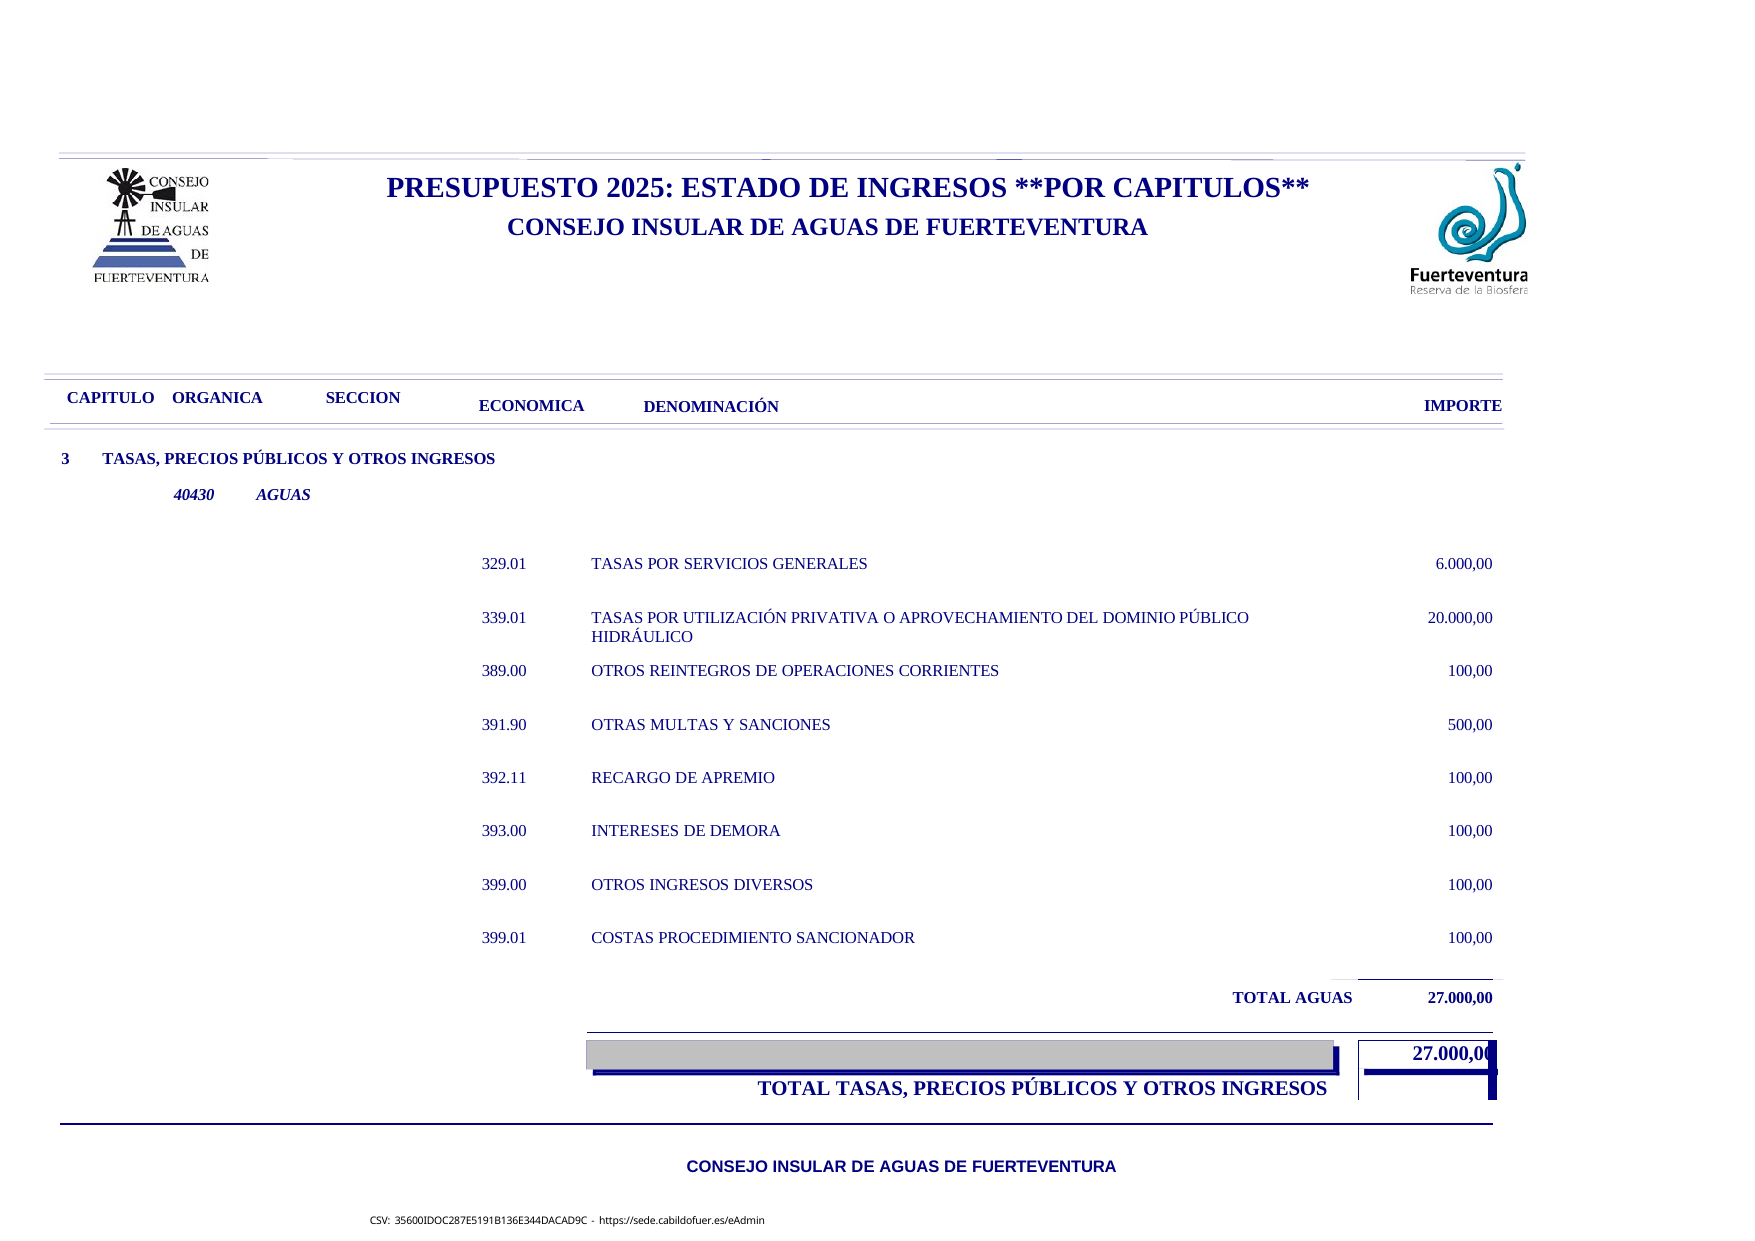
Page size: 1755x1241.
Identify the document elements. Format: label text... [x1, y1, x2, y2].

table_cell 27.000,00 [1359, 1069, 1488, 1099]
table_cell 100,00 [1358, 858, 1493, 911]
table_cell [60, 911, 236, 979]
table_cell [60, 654, 236, 698]
table_cell [60, 529, 236, 591]
table_cell OTRAS MULTAS Y SANCIONES [587, 698, 1358, 751]
table_cell TASAS POR SERVICIOS GENERALES [587, 529, 1358, 591]
table_cell [236, 654, 396, 698]
table_cell [1358, 1100, 1493, 1123]
table_cell 339.01 [396, 591, 587, 654]
table_cell [236, 1100, 396, 1123]
text DENOMINACIÓN [643, 397, 785, 416]
table_cell [236, 979, 396, 1032]
table_cell [236, 911, 396, 979]
table_cell [396, 1100, 587, 1123]
table_cell 100,00 [1358, 654, 1493, 698]
table_cell 399.01 [396, 911, 587, 979]
table_cell 391.90 [396, 698, 587, 751]
table_cell INTERESES DE DEMORA [587, 805, 1358, 858]
table_cell 500,00 [1358, 698, 1493, 751]
table_cell [587, 1033, 1358, 1040]
text CONSEJO INSULAR DE AGUAS DE FUERTEVENTURA [209, 212, 1411, 241]
table_header 40430 [60, 486, 236, 529]
table_cell 27.000,00 [1359, 1041, 1488, 1068]
table_cell 6.000,00 [1358, 529, 1493, 591]
table_cell 399.00 [396, 858, 587, 911]
table_cell 20.000,00 [1358, 591, 1493, 654]
table_cell [60, 1040, 236, 1099]
table_cell OTROS INGRESOS DIVERSOS [587, 858, 1358, 911]
table_cell 329.01 [396, 529, 587, 591]
table_cell [236, 698, 396, 751]
table_cell [236, 1032, 396, 1040]
table_header [396, 486, 1493, 529]
table_cell [236, 805, 396, 858]
table_cell [587, 1100, 1358, 1123]
table_cell 389.00 [396, 654, 587, 698]
table_cell [236, 858, 396, 911]
table_cell [60, 591, 236, 654]
table_cell [60, 979, 236, 1032]
table_cell [60, 751, 236, 804]
table_cell [236, 529, 396, 591]
table_cell 392.11 [396, 751, 587, 804]
text CAPITULO ORGANICA SECCION [67, 388, 406, 407]
table_cell 100,00 [1358, 751, 1493, 804]
table_cell [396, 979, 587, 1032]
list TASAS, PRECIOS PÚBLICOS Y OTROS INGRESOS [61, 449, 1666, 468]
table_cell RECARGO DE APREMIO [587, 751, 1358, 804]
table_cell COSTAS PROCEDIMIENTO SANCIONADOR [587, 911, 1358, 979]
table_cell TOTAL AGUAS [587, 979, 1358, 1032]
text ECONOMICA [479, 396, 590, 415]
table_cell TASAS POR UTILIZACIÓN PRIVATIVA O APROVECHAMIENTO DEL DOMINIO PÚBLICO HIDRÁULICO [587, 591, 1358, 654]
table_cell 100,00 [1358, 911, 1493, 979]
table_cell [396, 1032, 587, 1040]
subtitle PRESUPUESTO 2025: ESTADO DE INGRESOS **POR CAPITULOS** [209, 170, 1411, 204]
text IMPORTE [1424, 396, 1666, 415]
table_cell 100,00 [1358, 805, 1493, 858]
table_cell [396, 1040, 587, 1099]
table_cell [236, 591, 396, 654]
table_cell [60, 1100, 236, 1123]
text CONSEJO INSULAR DE AGUAS DE FUERTEVENTURA [192, 1157, 1611, 1176]
table_cell [236, 1040, 396, 1099]
table_cell [60, 858, 236, 911]
table_cell [1358, 1033, 1493, 1040]
table_cell [236, 751, 396, 804]
table_cell 27.000,00 [1358, 980, 1493, 1032]
table_cell TOTAL TASAS, PRECIOS PÚBLICOS Y OTROS INGRESOS [587, 1040, 1358, 1099]
table_cell [60, 1032, 236, 1040]
table_header AGUAS [236, 486, 396, 529]
table_cell 393.00 [396, 805, 587, 858]
table_cell [60, 698, 236, 751]
table_cell [60, 805, 236, 858]
table_cell OTROS REINTEGROS DE OPERACIONES CORRIENTES [587, 654, 1358, 698]
